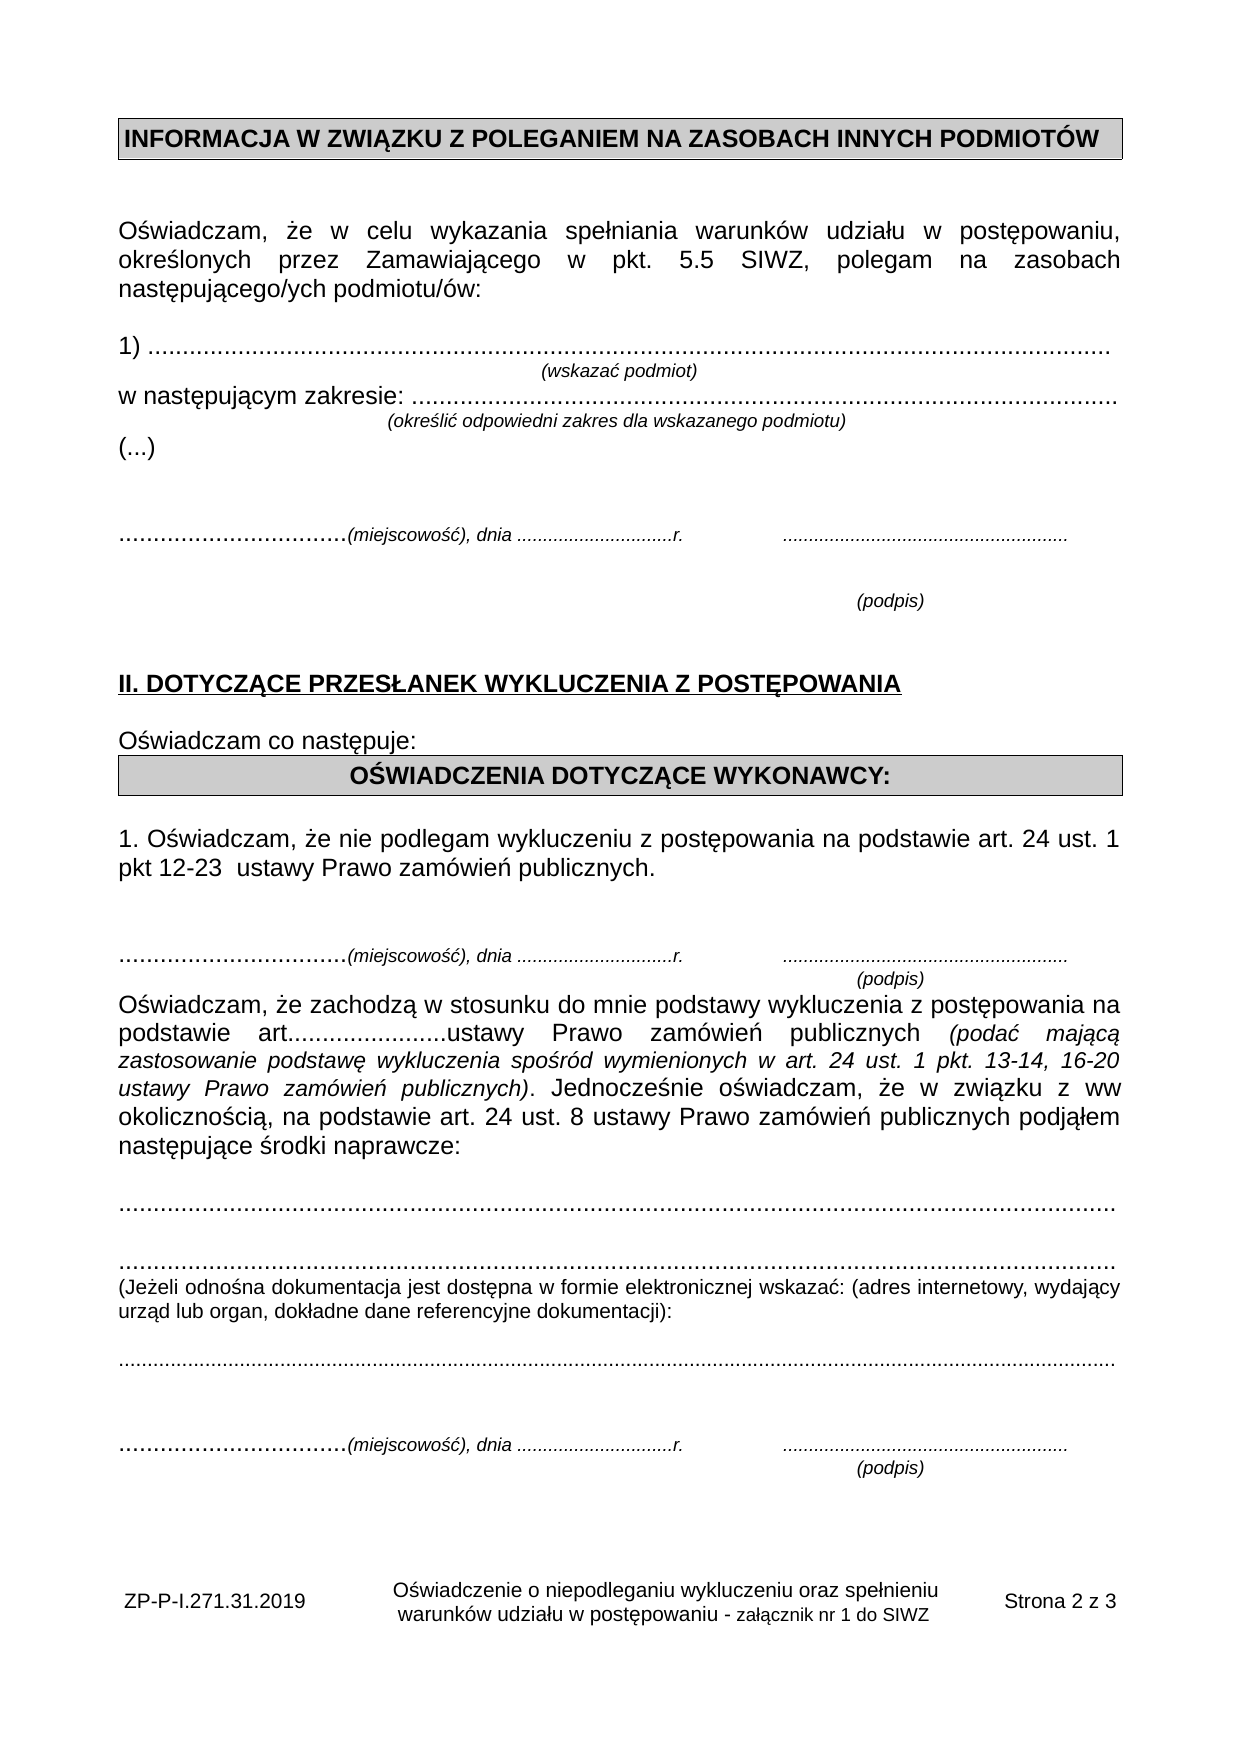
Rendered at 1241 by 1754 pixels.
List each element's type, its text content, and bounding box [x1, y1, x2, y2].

text .................................(miejscowość), dnia ..............................r. ....................................................... [118, 939, 1122, 968]
text ................................................................................................................................................ [118, 1246, 1122, 1275]
text (podpis) [118, 590, 1122, 611]
text (...) [118, 432, 1122, 460]
text (Jeżeli odnośna dokumentacja jest dostępna w formie elektronicznej wskazać: (adres internetowy, wydający urząd lub organ, dokładne dane referencyjne dokumentacji): [118, 1275, 1122, 1323]
text (podpis) [118, 1457, 1122, 1478]
text .................................(miejscowość), dnia ..............................r. ....................................................... [118, 1428, 1122, 1457]
text ................................................................................................................................................ [118, 1188, 1122, 1217]
text Oświadczam, że w celu wykazania spełniania warunków udziału w postępowaniu, określonych przez Zamawiającego w pkt. 5.5 SIWZ, polegam na zasobach następującego/ych podmiotu/ów: [118, 216, 1122, 302]
text (podpis) [118, 968, 1122, 989]
text (określić odpowiedni zakres dla wskazanego podmiotu) [118, 410, 1122, 432]
text .................................(miejscowość), dnia ..............................r. ....................................................... [118, 518, 1122, 547]
table_header INFORMACJA W ZWIĄZKU Z POLEGANIEM NA ZASOBACH INNYCH PODMIOTÓW [119, 119, 1122, 158]
text 1. Oświadczam, że nie podlegam wykluczeniu z postępowania na podstawie art. 24 ust. 1 pkt 12-23 ustawy Prawo zamówień publicznych. [118, 824, 1122, 882]
text II. DOTYCZĄCE PRZESŁANEK WYKLUCZENIA Z POSTĘPOWANIA [118, 669, 1122, 698]
table_header OŚWIADCZENIA DOTYCZĄCE WYKONAWCY: [119, 756, 1122, 795]
text w następującym zakresie: ...................................................................................................... [118, 381, 1122, 410]
text 1) ........................................................................................................................................... [118, 331, 1122, 360]
text Oświadczam, że zachodzą w stosunku do mnie podstawy wykluczenia z postępowania na podstawie art.......................ustawy Prawo zamówień publicznych (podać mającą zastosowanie podstawę wykluczenia spośród wymienionych w art. 24 ust. 1 pkt. 13-14, 16-20 ustawy Prawo zamówień publicznych). Jednocześnie oświadczam, że w związku z ww okolicznością, na podstawie art. 24 ust. 8 ustawy Prawo zamówień publicznych podjąłem następujące środki naprawcze: [118, 989, 1122, 1160]
text (wskazać podmiot) [118, 360, 1122, 381]
text Oświadczam co następuje: [118, 726, 1122, 755]
text ............................................................................................................................................................................. [118, 1347, 1122, 1371]
